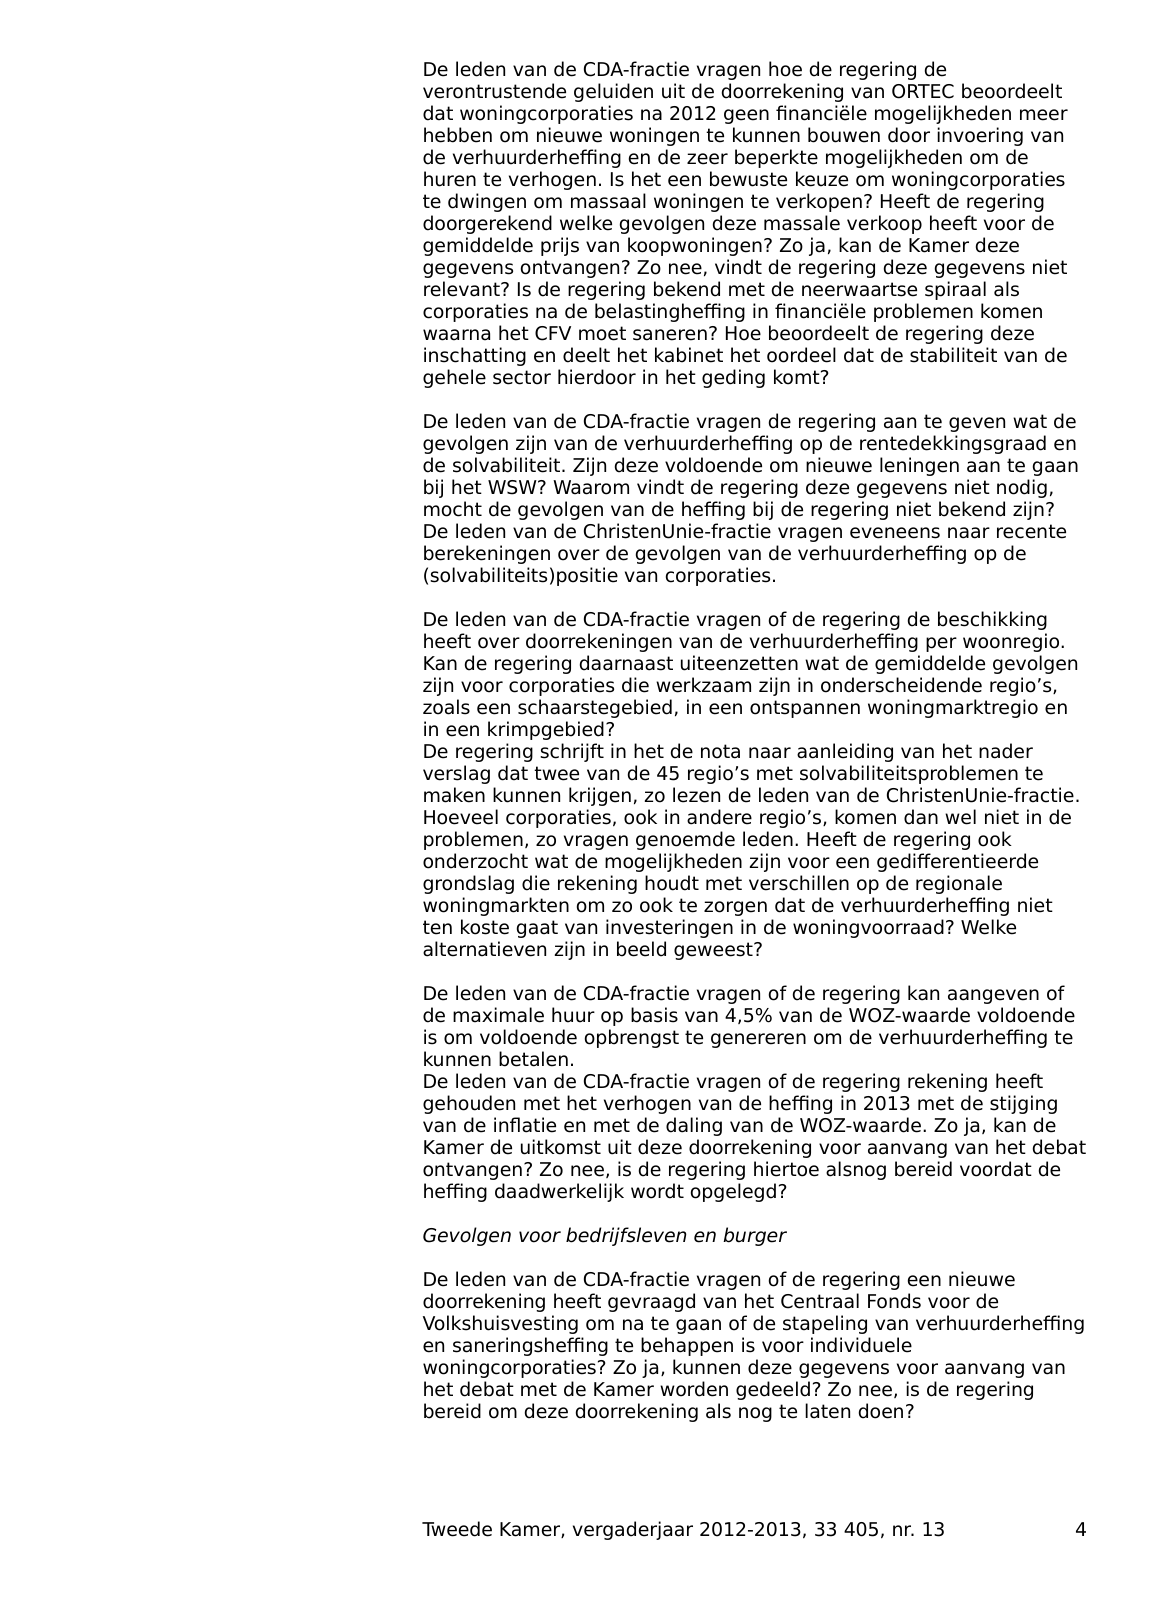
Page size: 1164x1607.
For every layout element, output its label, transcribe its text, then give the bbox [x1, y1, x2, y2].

text De leden van de ChristenUnie-fractie vragen eveneens naar recente berekeningen over de gevolgen van de verhuurderheffing op de (solvabiliteits)positie van corporaties. [422, 521, 1087, 587]
text De leden van de CDA-fractie vragen of de regering rekening heeft gehouden met het verhogen van de heffing in 2013 met de stijging van de inflatie en met de daling van de WOZ-waarde. Zo ja, kan de Kamer de uitkomst uit deze doorrekening voor aanvang van het debat ontvangen? Zo nee, is de regering hiertoe alsnog bereid voordat de heffing daadwerkelijk wordt opgelegd? [422, 1071, 1087, 1203]
text De leden van de CDA-fractie vragen de regering aan te geven wat de gevolgen zijn van de verhuurderheffing op de rentedekkingsgraad en de solvabiliteit. Zijn deze voldoende om nieuwe leningen aan te gaan bij het WSW? Waarom vindt de regering deze gegevens niet nodig, mocht de gevolgen van de heffing bij de regering niet bekend zijn? [422, 411, 1087, 521]
text De leden van de CDA-fractie vragen of de regering kan aangeven of de maximale huur op basis van 4,5% van de WOZ-waarde voldoende is om voldoende opbrengst te genereren om de verhuurderheffing te kunnen betalen. [422, 983, 1087, 1071]
text De leden van de CDA-fractie vragen of de regering een nieuwe doorrekening heeft gevraagd van het Centraal Fonds voor de Volkshuisvesting om na te gaan of de stapeling van verhuurderheffing en saneringsheffing te behappen is voor individuele woningcorporaties? Zo ja, kunnen deze gegevens voor aanvang van het debat met de Kamer worden gedeeld? Zo nee, is de regering bereid om deze doorrekening als nog te laten doen? [422, 1269, 1087, 1423]
text De regering schrijft in het de nota naar aanleiding van het nader verslag dat twee van de 45 regio’s met solvabiliteitsproblemen te maken kunnen krijgen, zo lezen de leden van de ChristenUnie-fractie. Hoeveel corporaties, ook in andere regio’s, komen dan wel niet in de problemen, zo vragen genoemde leden. Heeft de regering ook onderzocht wat de mogelijkheden zijn voor een gedifferentieerde grondslag die rekening houdt met verschillen op de regionale woningmarkten om zo ook te zorgen dat de verhuurderheffing niet ten koste gaat van investeringen in de woningvoorraad? Welke alternatieven zijn in beeld geweest? [422, 741, 1087, 961]
text De leden van de CDA-fractie vragen hoe de regering de verontrustende geluiden uit de doorrekening van ORTEC beoordeelt dat woningcorporaties na 2012 geen financiële mogelijkheden meer hebben om nieuwe woningen te kunnen bouwen door invoering van de verhuurderheffing en de zeer beperkte mogelijkheden om de huren te verhogen. Is het een bewuste keuze om woningcorporaties te dwingen om massaal woningen te verkopen? Heeft de regering doorgerekend welke gevolgen deze massale verkoop heeft voor de gemiddelde prijs van koopwoningen? Zo ja, kan de Kamer deze gegevens ontvangen? Zo nee, vindt de regering deze gegevens niet relevant? Is de regering bekend met de neerwaartse spiraal als corporaties na de belastingheffing in financiële problemen komen waarna het CFV moet saneren? Hoe beoordeelt de regering deze inschatting en deelt het kabinet het oordeel dat de stabiliteit van de gehele sector hierdoor in het geding komt? [422, 59, 1087, 389]
subtitle Gevolgen voor bedrijfsleven en burger [422, 1225, 1087, 1247]
text De leden van de CDA-fractie vragen of de regering de beschikking heeft over doorrekeningen van de verhuurderheffing per woonregio. Kan de regering daarnaast uiteenzetten wat de gemiddelde gevolgen zijn voor corporaties die werkzaam zijn in onderscheidende regio’s, zoals een schaarstegebied, in een ontspannen woningmarktregio en in een krimpgebied? [422, 609, 1087, 741]
